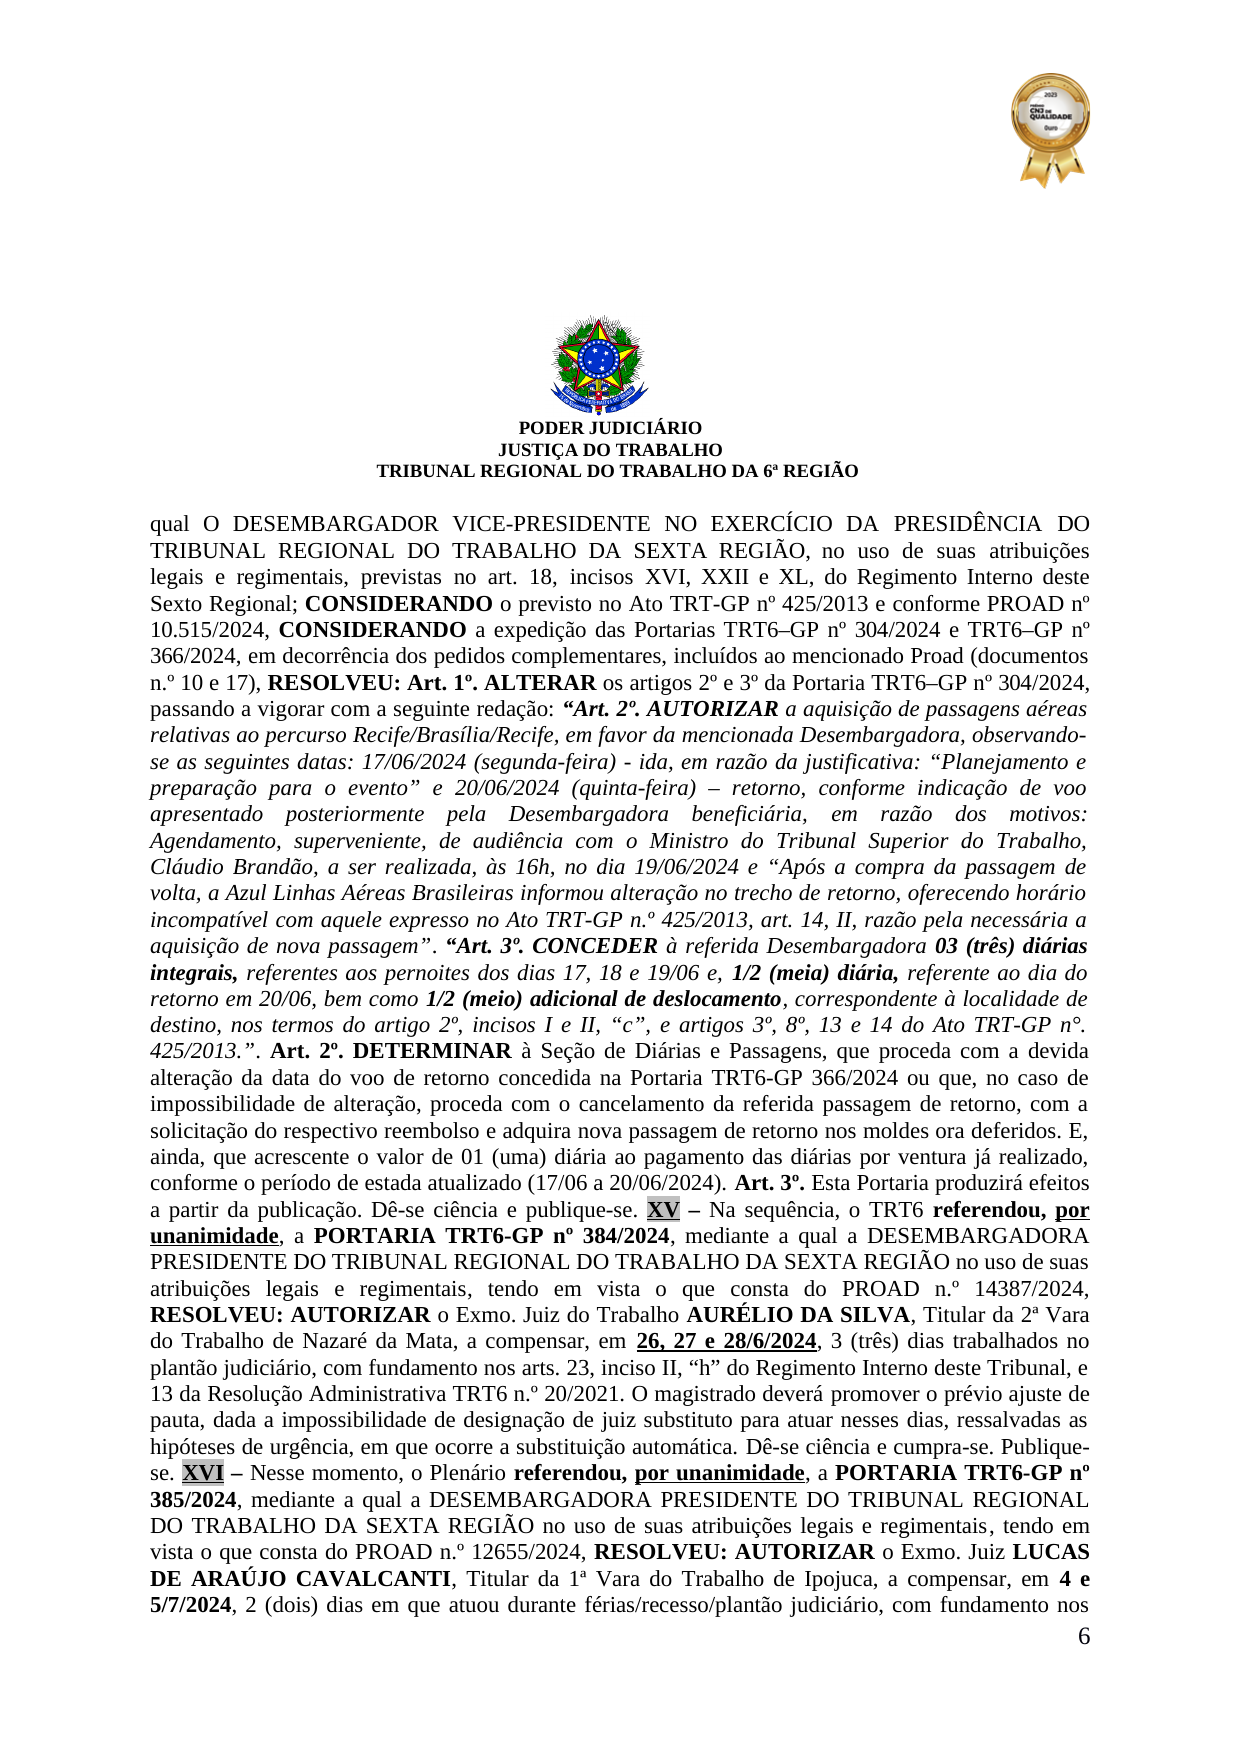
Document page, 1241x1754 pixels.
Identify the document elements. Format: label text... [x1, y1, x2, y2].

text qual O DESEMBARGADOR VICE-PRESIDENTE NO EXERCÍCIO DA PRESIDÊNCIA DO TRIBUNAL REGIONAL DO TRABALHO DA SEXTA REGIÃO, no uso de suas atribuições legais e regimentais, previstas no art. 18, incisos XVI, XXII e XL, do Regimento Interno deste Sexto Regional; CONSIDERANDO o previsto no Ato TRT-GP nº 425/2013 e conforme PROAD nº 10.515/2024, CONSIDERANDO a expedição das Portarias TRT6–GP nº 304/2024 e TRT6–GP nº 366/2024, em decorrência dos pedidos complementares, incluídos ao mencionado Proad (documentos n.º 10 e 17), RESOLVEU: Art. 1º. ALTERAR os artigos 2º e 3º da Portaria TRT6–GP nº 304/2024, passando a vigorar com a seguinte redação: “Art. 2º. AUTORIZAR a aquisição de passagens aéreas relativas ao percurso Recife/Brasília/Recife, em favor da mencionada Desembargadora, observando-se as seguintes datas: 17/06/2024 (segunda-feira) - ida, em razão da justificativa: “Planejamento e preparação para o evento” e 20/06/2024 (quinta-feira) – retorno, conforme indicação de voo apresentado posteriormente pela Desembargadora beneficiária, em razão dos motivos: Agendamento, superveniente, de audiência com o Ministro do Tribunal Superior do Trabalho, Cláudio Brandão, a ser realizada, às 16h, no dia 19/06/2024 e “Após a compra da passagem de volta, a Azul Linhas Aéreas Brasileiras informou alteração no trecho de retorno, oferecendo horário incompatível com aquele expresso no Ato TRT-GP n.º 425/2013, art. 14, II, razão pela necessária a aquisição de nova passagem”. “Art. 3º. CONCEDER à referida Desembargadora 03 (três) diárias integrais, referentes aos pernoites dos dias 17, 18 e 19/06 e, 1/2 (meia) diária, referente ao dia do retorno em 20/06, bem como 1/2 (meio) adicional de deslocamento, correspondente à localidade de destino, nos termos do artigo 2º, incisos I e II, “c”, e artigos 3º, 8º, 13 e 14 do Ato TRT-GP n°. 425/2013.”. Art. 2º. DETERMINAR à Seção de Diárias e Passagens, que proceda com a devida alteração da data do voo de retorno concedida na Portaria TRT6-GP 366/2024 ou que, no caso de impossibilidade de alteração, proceda com o cancelamento da referida passagem de retorno, com a solicitação do respectivo reembolso e adquira nova passagem de retorno nos moldes ora deferidos. E, ainda, que acrescente o valor de 01 (uma) diária ao pagamento das diárias por ventura já realizado, conforme o período de estada atualizado (17/06 a 20/06/2024). Art. 3º. Esta Portaria produzirá efeitos a partir da publicação. Dê-se ciência e publique-se. XV – Na sequência, o TRT6 referendou, por unanimidade, a PORTARIA TRT6-GP nº 384/2024, mediante a qual a DESEMBARGADORA PRESIDENTE DO TRIBUNAL REGIONAL DO TRABALHO DA SEXTA REGIÃO no uso de suas atribuições legais e regimentais, tendo em vista o que consta do PROAD n.º 14387/2024, RESOLVEU: AUTORIZAR o Exmo. Juiz do Trabalho AURÉLIO DA SILVA, Titular da 2ª Vara do Trabalho de Nazaré da Mata, a compensar, em 26, 27 e 28/6/2024, 3 (três) dias trabalhados no plantão judiciário, com fundamento nos arts. 23, inciso II, “h” do Regimento Interno deste Tribunal, e 13 da Resolução Administrativa TRT6 n.º 20/2021. O magistrado deverá promover o prévio ajuste de pauta, dada a impossibilidade de designação de juiz substituto para atuar nesses dias, ressalvadas as hipóteses de urgência, em que ocorre a substituição automática. Dê-se ciência e cumpra-se. Publique-se. XVI – Nesse momento, o Plenário referendou, por unanimidade, a PORTARIA TRT6-GP nº 385/2024, mediante a qual a DESEMBARGADORA PRESIDENTE DO TRIBUNAL REGIONAL DO TRABALHO DA SEXTA REGIÃO no uso de suas atribuições legais e regimentais, tendo em vista o que consta do PROAD n.º 12655/2024, RESOLVEU: AUTORIZAR o Exmo. Juiz LUCAS DE ARAÚJO CAVALCANTI, Titular da 1ª Vara do Trabalho de Ipojuca, a compensar, em 4 e 5/7/2024, 2 (dois) dias em que atuou durante férias/recesso/plantão judiciário, com fundamento nos [150, 511, 1090, 1617]
